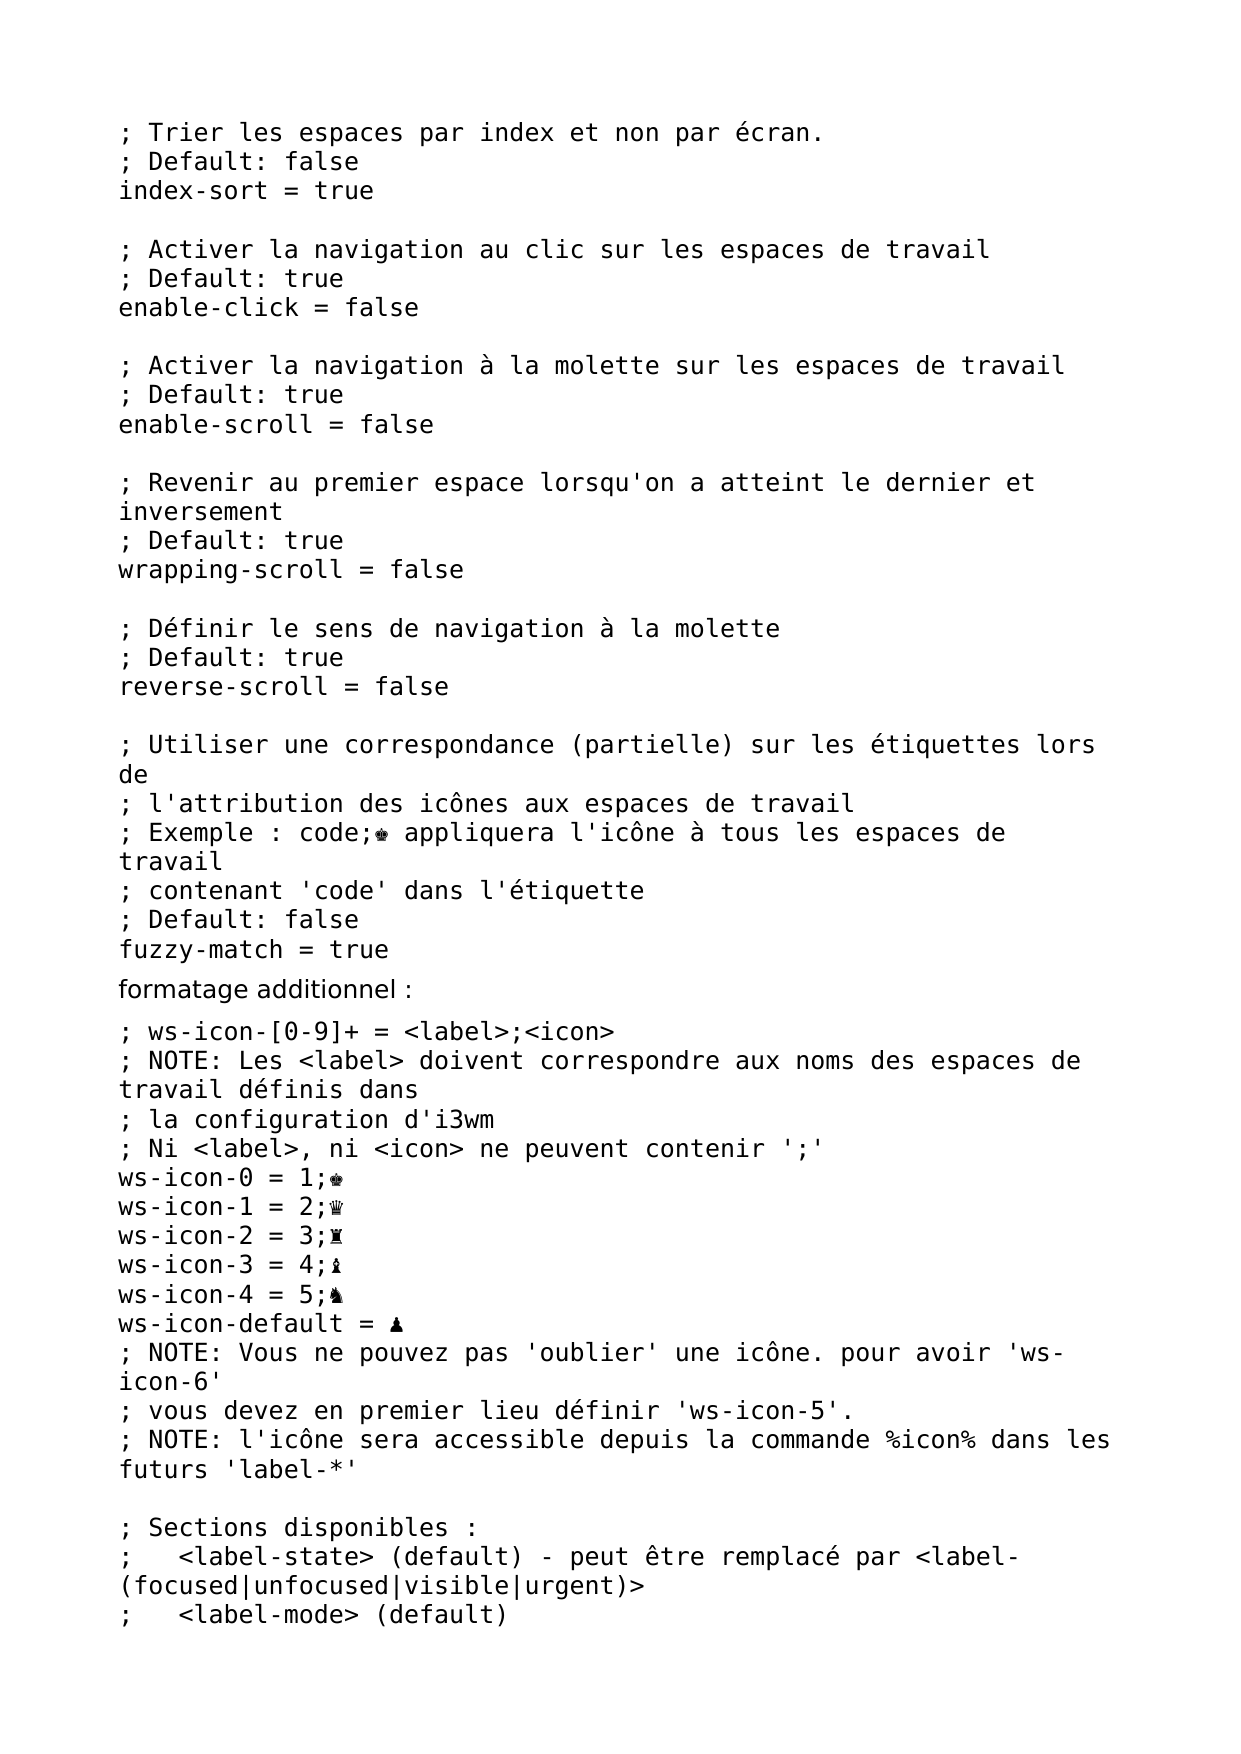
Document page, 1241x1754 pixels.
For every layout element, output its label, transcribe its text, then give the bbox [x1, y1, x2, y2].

text ; Trier les espaces par index et non par écran. ; Default: false index-sort = true ; Activer la navigation au clic sur les espaces de travail ; Default: true enable-click = false ; Activer la navigation à la molette sur les espaces de travail ; Default: true enable-scroll = false ; Revenir au premier espace lorsqu'on a atteint le dernier et inversement ; Default: true wrapping-scroll = false ; Définir le sens de navigation à la molette ; Default: true reverse-scroll = false ; Utiliser une correspondance (partielle) sur les étiquettes lors de ; l'attribution des icônes aux espaces de travail ; Exemple : code;♚ appliquera l'icône à tous les espaces de travail ; contenant 'code' dans l'étiquette ; Default: false fuzzy-match = true [118, 118, 1122, 964]
text ; ws-icon-[0-9]+ = <label>;<icon> ; NOTE: Les <label> doivent correspondre aux noms des espaces de travail définis dans ; la configuration d'i3wm ; Ni <label>, ni <icon> ne peuvent contenir ';' ws-icon-0 = 1;♚ ws-icon-1 = 2;♛ ws-icon-2 = 3;♜ ws-icon-3 = 4;♝ ws-icon-4 = 5;♞ ws-icon-default = ♟ ; NOTE: Vous ne pouvez pas 'oublier' une icône. pour avoir 'ws-icon-6' ; vous devez en premier lieu définir 'ws-icon-5'. ; NOTE: l'icône sera accessible depuis la commande %icon% dans les futurs 'label-*' ; Sections disponibles : ; <label-state> (default) - peut être remplacé par <label-(focused|unfocused|visible|urgent)> ; <label-mode> (default) [118, 1017, 1122, 1630]
text formatage additionnel : [118, 976, 1122, 1005]
